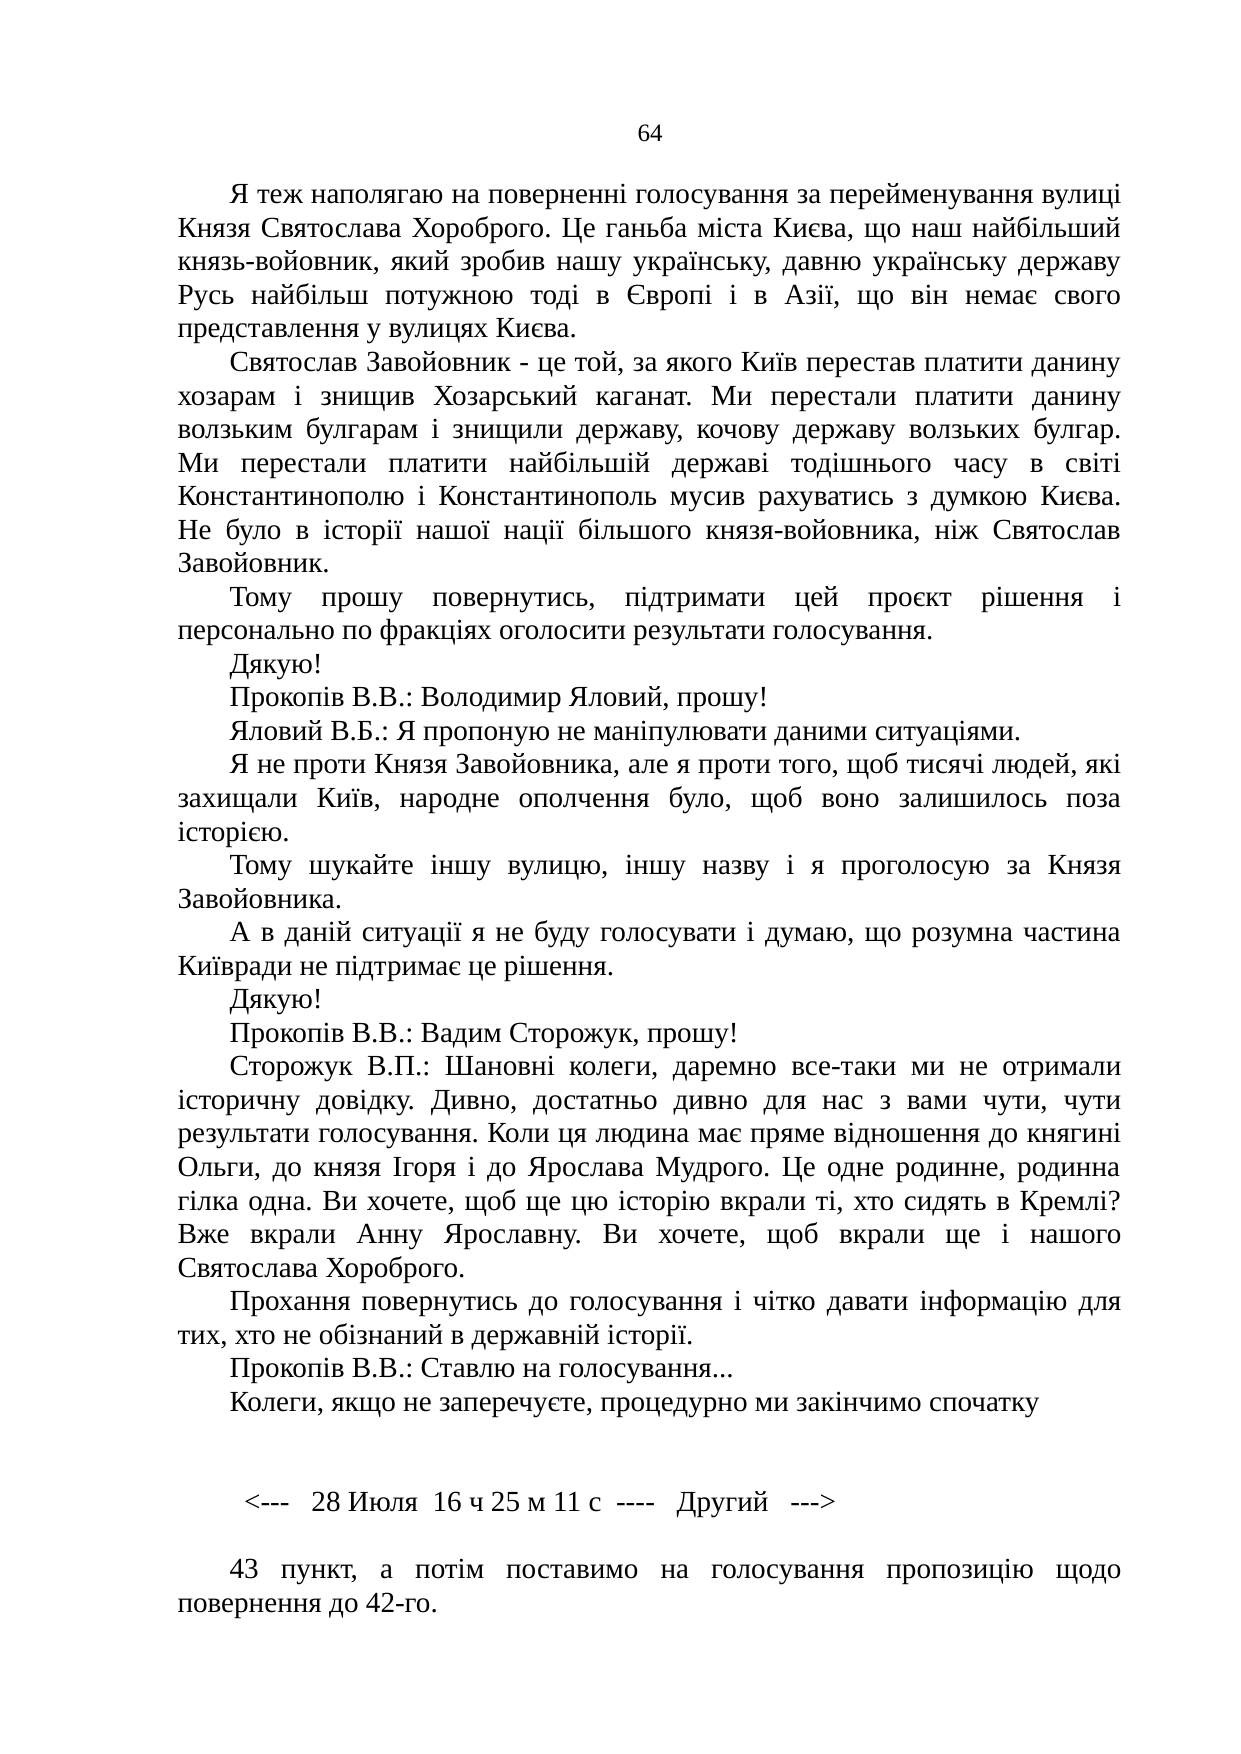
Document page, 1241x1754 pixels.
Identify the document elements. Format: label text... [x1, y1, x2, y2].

text Тому прошу повернутись, підтримати цей проєкт рішення і персонально по фракціях оголосити результати голосування. [177, 579, 1122, 646]
text Сторожук В.П.: Шановні колеги, даремно все-таки ми не отримали історичну довідку. Дивно, достатньо дивно для нас з вами чути, чути результати голосування. Коли ця людина має пряме відношення до княгині Ольги, до князя Ігоря і до Ярослава Мудрого. Це одне родинне, родинна гілка одна. Ви хочете, щоб ще цю історію вкрали ті, хто сидять в Кремлі? Вже вкрали Анну Ярославну. Ви хочете, щоб вкрали ще і нашого Святослава Хороброго. [177, 1048, 1122, 1283]
text Колеги, якщо не заперечуєте, процедурно ми закінчимо спочатку [177, 1384, 1122, 1417]
text Прокопів В.В.: Володимир Яловий, прошу! [177, 679, 1122, 713]
text Прокопів В.В.: Вадим Сторожук, прошу! [177, 1015, 1122, 1048]
text Дякую! [177, 646, 1122, 679]
text Яловий В.Б.: Я пропоную не маніпулювати даними ситуаціями. [177, 713, 1122, 747]
text Прохання повернутись до голосування і чітко давати інформацію для тих, хто не обізнаний в державній історії. [177, 1283, 1122, 1350]
text Я не проти Князя Завойовника, але я проти того, щоб тисячі людей, які захищали Київ, народне ополчення було, щоб воно залишилось поза історією. [177, 747, 1122, 847]
text <--- 28 Июля 16 ч 25 м 11 с ---- Другий ---> [177, 1484, 1122, 1518]
text Дякую! [177, 981, 1122, 1015]
text Тому шукайте іншу вулицю, іншу назву і я проголосую за Князя Завойовника. [177, 847, 1122, 914]
text Прокопів В.В.: Ставлю на голосування... [177, 1350, 1122, 1384]
text 43 пункт, а потім поставимо на голосування пропозицію щодо повернення до 42-го. [177, 1552, 1122, 1619]
text Я теж наполягаю на поверненні голосування за перейменування вулиці Князя Святослава Хороброго. Це ганьба міста Києва, що наш найбільший князь-войовник, який зробив нашу українську, давню українську державу Русь найбільш потужною тоді в Європі і в Азії, що він немає свого представлення у вулицях Києва. [177, 176, 1122, 344]
text Святослав Завойовник - це той, за якого Київ перестав платити данину хозарам і знищив Хозарський каганат. Ми перестали платити данину волзьким булгарам і знищили державу, кочову державу волзьких булгар. Ми перестали платити найбільшій державі тодішнього часу в світі Константинополю і Константинополь мусив рахуватись з думкою Києва. Не було в історії нашої нації більшого князя-войовника, ніж Святослав Завойовник. [177, 344, 1122, 579]
text А в даній ситуації я не буду голосувати і думаю, що розумна частина Київради не підтримає це рішення. [177, 914, 1122, 981]
